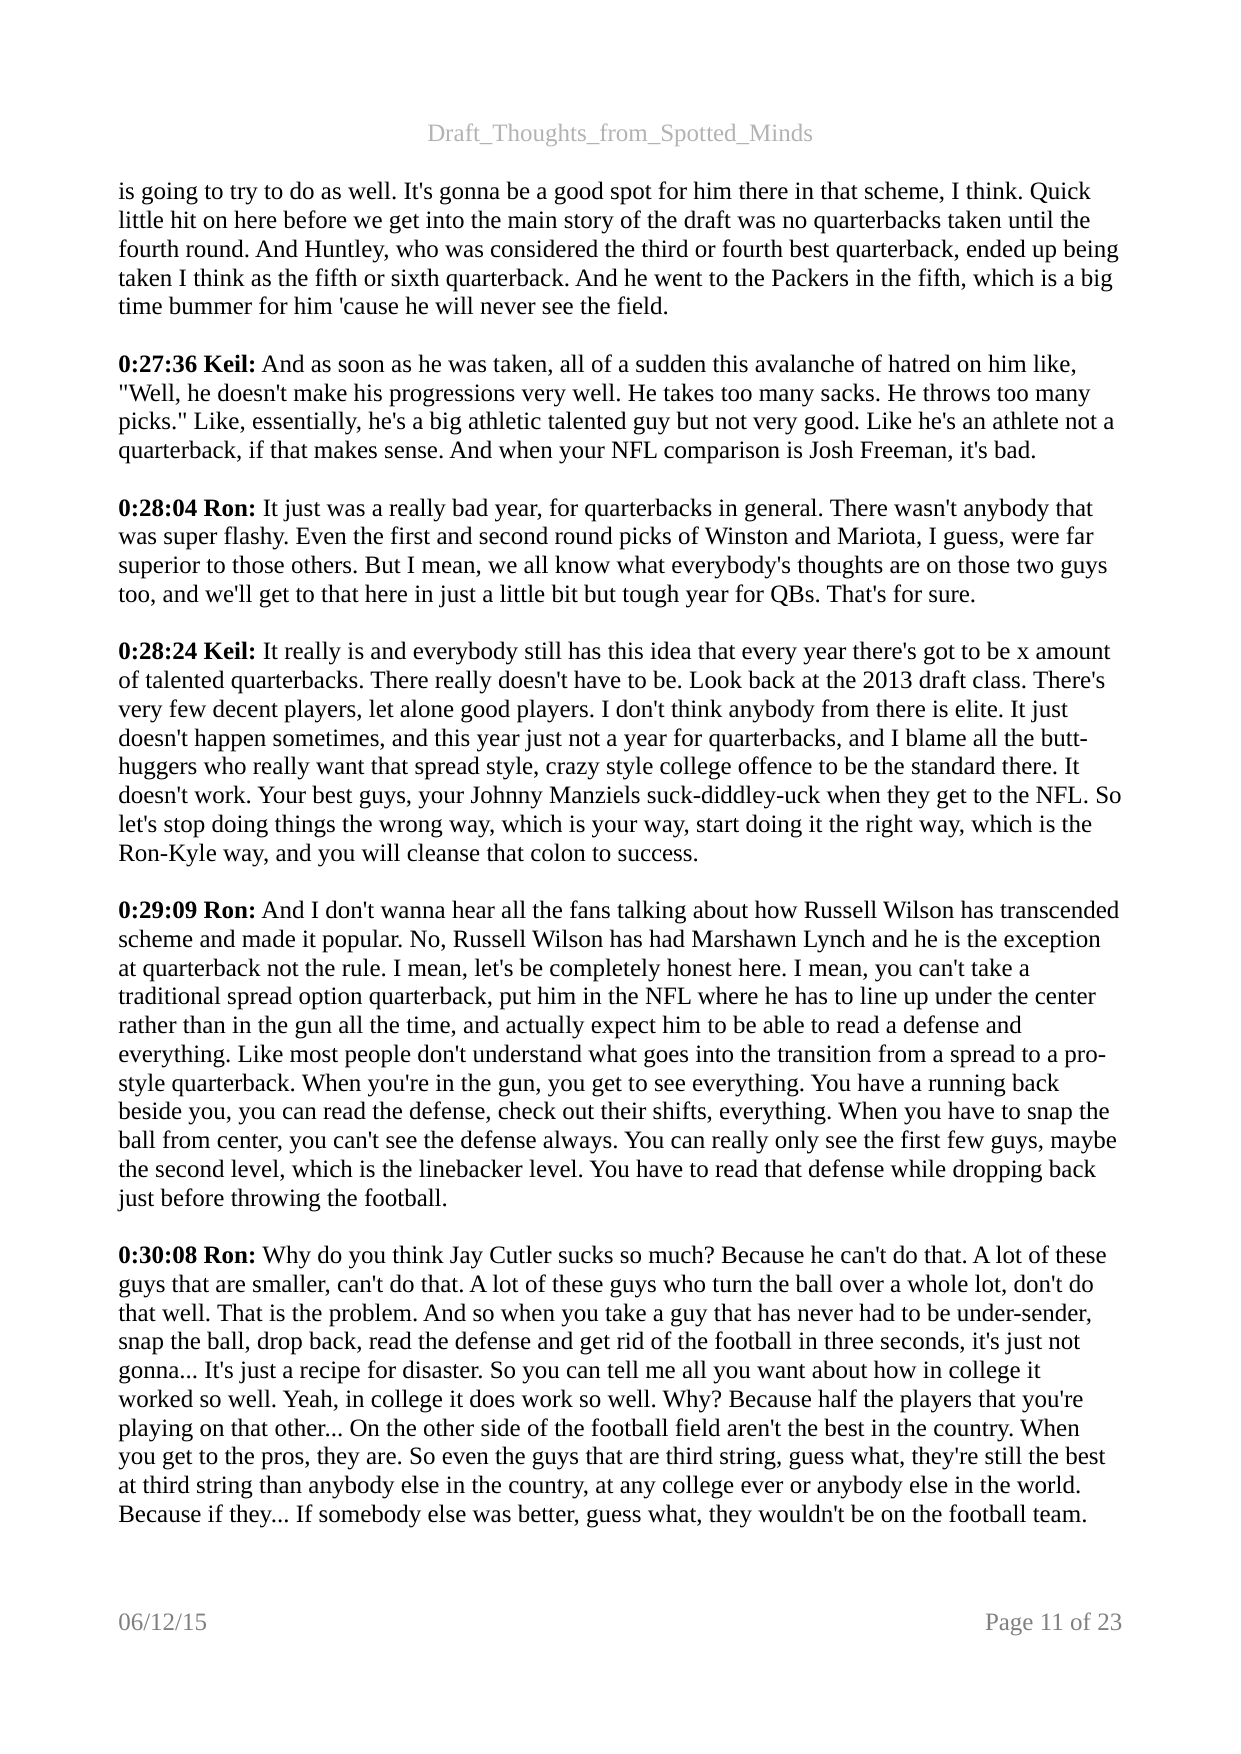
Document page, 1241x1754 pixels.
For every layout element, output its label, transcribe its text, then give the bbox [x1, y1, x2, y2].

text is going to try to do as well. It's gonna be a good spot for him there in that scheme, I think. Quick little hit on here before we get into the main story of the draft was no quarterbacks taken until the fourth round. And Huntley, who was considered the third or fourth best quarterback, ended up being taken I think as the fifth or sixth quarterback. And he went to the Packers in the fifth, which is a big time bummer for him 'cause he will never see the field. 0:27:36 Keil: And as soon as he was taken, all of a sudden this avalanche of hatred on him like, "Well, he doesn't make his progressions very well. He takes too many sacks. He throws too many picks." Like, essentially, he's a big athletic talented guy but not very good. Like he's an athlete not a quarterback, if that makes sense. And when your NFL comparison is Josh Freeman, it's bad. 0:28:04 Ron: It just was a really bad year, for quarterbacks in general. There wasn't anybody that was super flashy. Even the first and second round picks of Winston and Mariota, I guess, were far superior to those others. But I mean, we all know what everybody's thoughts are on those two guys too, and we'll get to that here in just a little bit but tough year for QBs. That's for sure. 0:28:24 Keil: It really is and everybody still has this idea that every year there's got to be x amount of talented quarterbacks. There really doesn't have to be. Look back at the 2013 draft class. There's very few decent players, let alone good players. I don't think anybody from there is elite. It just doesn't happen sometimes, and this year just not a year for quarterbacks, and I blame all the butt-huggers who really want that spread style, crazy style college offence to be the standard there. It doesn't work. Your best guys, your Johnny Manziels suck-diddley-uck when they get to the NFL. So let's stop doing things the wrong way, which is your way, start doing it the right way, which is the Ron-Kyle way, and you will cleanse that colon to success. 0:29:09 Ron: And I don't wanna hear all the fans talking about how Russell Wilson has transcended scheme and made it popular. No, Russell Wilson has had Marshawn Lynch and he is the exception at quarterback not the rule. I mean, let's be completely honest here. I mean, you can't take a traditional spread option quarterback, put him in the NFL where he has to line up under the center rather than in the gun all the time, and actually expect him to be able to read a defense and everything. Like most people don't understand what goes into the transition from a spread to a pro-style quarterback. When you're in the gun, you get to see everything. You have a running back beside you, you can read the defense, check out their shifts, everything. When you have to snap the ball from center, you can't see the defense always. You can really only see the first few guys, maybe the second level, which is the linebacker level. You have to read that defense while dropping back just before throwing the football. 0:30:08 Ron: Why do you think Jay Cutler sucks so much? Because he can't do that. A lot of these guys that are smaller, can't do that. A lot of these guys who turn the ball over a whole lot, don't do that well. That is the problem. And so when you take a guy that has never had to be under-sender, snap the ball, drop back, read the defense and get rid of the football in three seconds, it's just not gonna... It's just a recipe for disaster. So you can tell me all you want about how in college it worked so well. Yeah, in college it does work so well. Why? Because half the players that you're playing on that other... On the other side of the football field aren't the best in the country. When you get to the pros, they are. So even the guys that are third string, guess what, they're still the best at third string than anybody else in the country, at any college ever or anybody else in the world. Because if they... If somebody else was better, guess what, they wouldn't be on the football team. [118, 176, 1122, 1556]
